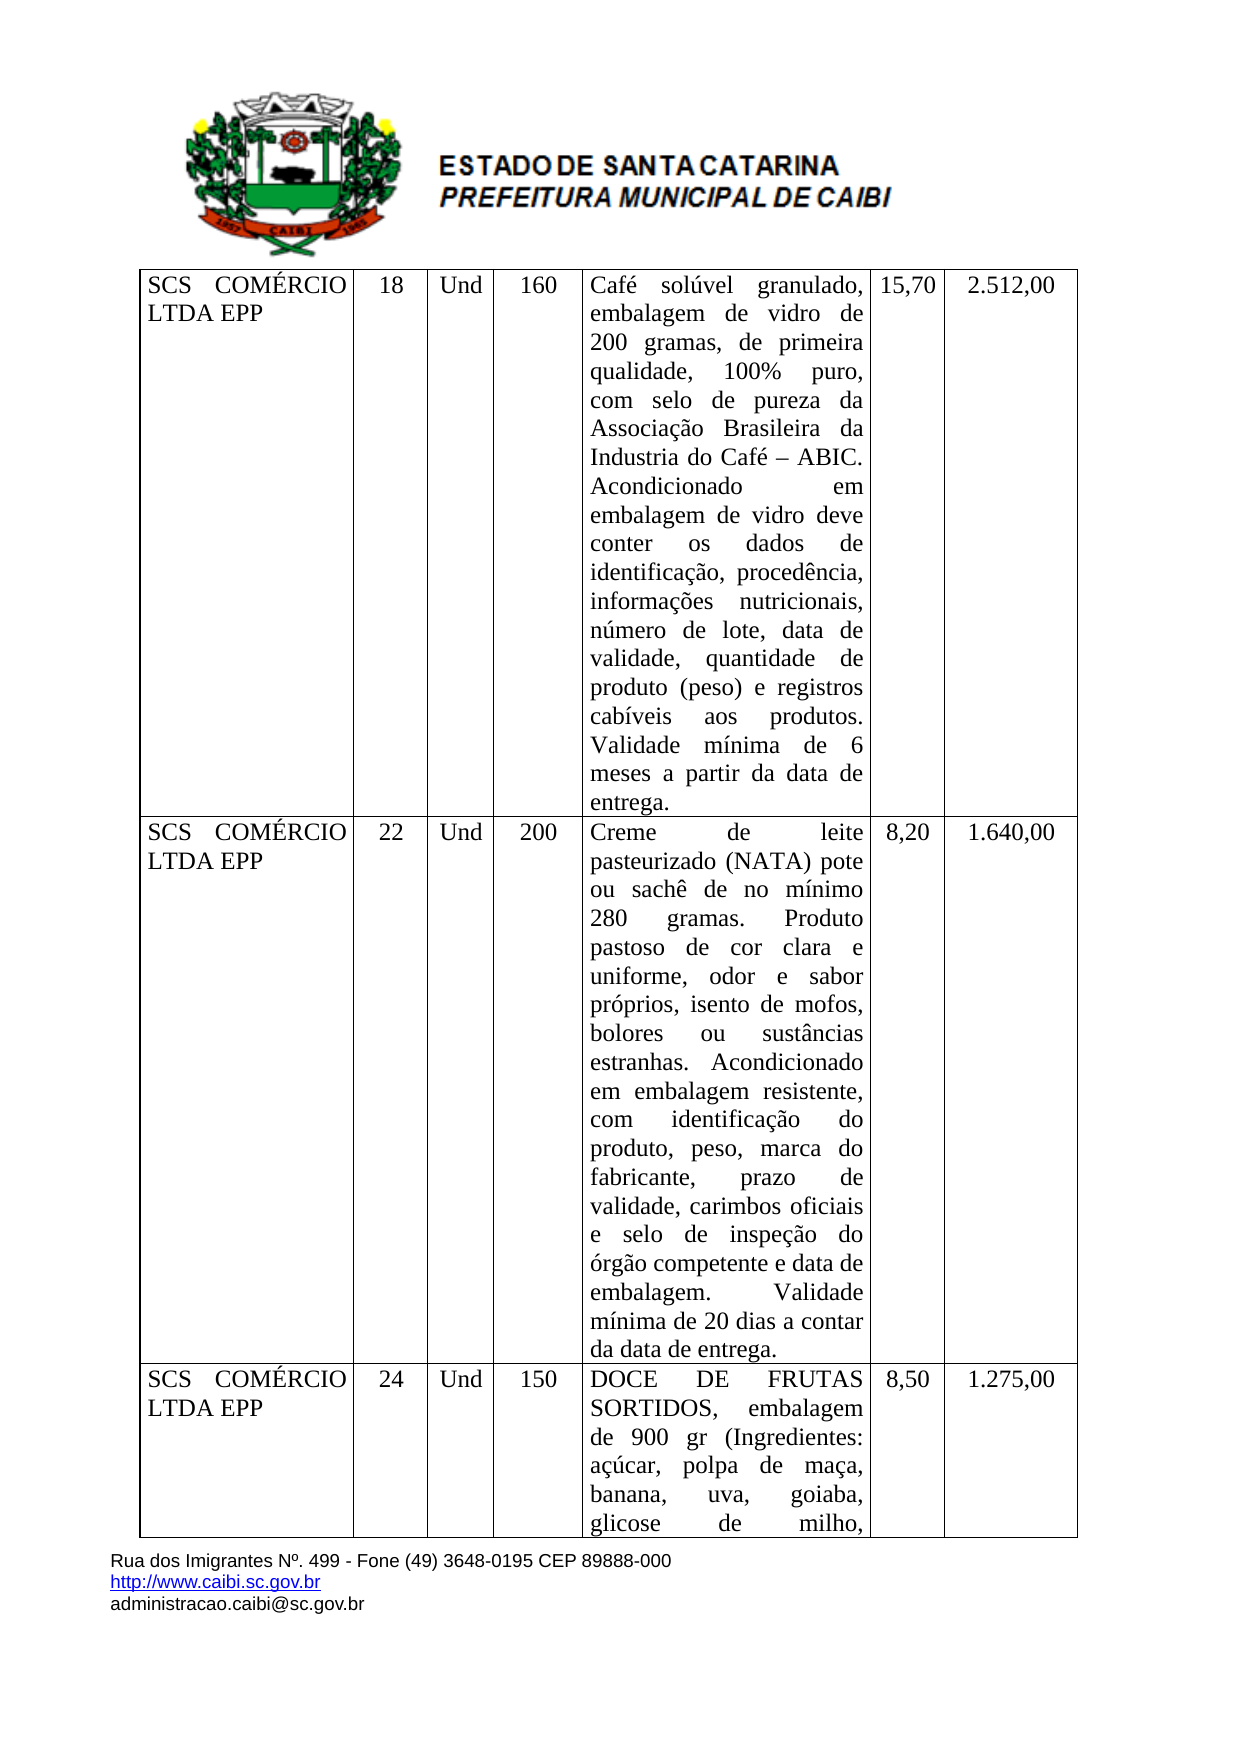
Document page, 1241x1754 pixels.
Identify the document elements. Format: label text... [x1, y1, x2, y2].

table_cell Creme de leite pasteurizado (NATA) pote ou sachê de no mínimo 280 gramas. Produto pastoso de cor clara e uniforme, odor e sabor próprios, isento de mofos, bolores ou sustâncias estranhas. Acondicionado em embalagem resistente, com identificação do produto, peso, marca do fabricante, prazo de validade, carimbos oficiais e selo de inspeção do órgão competente e data de embalagem. Validade mínima de 20 dias a contar da data de entrega. [583, 817, 870, 1363]
table_cell 18 [354, 270, 427, 816]
table_cell 22 [354, 817, 427, 1363]
table_cell 15,70 [871, 270, 944, 816]
table_cell 24 [354, 1364, 427, 1537]
table_cell 1.275,00 [945, 1364, 1077, 1537]
table_cell Und [428, 270, 493, 816]
table_cell SCS COMÉRCIO LTDA EPP [141, 817, 353, 1363]
table_cell 150 [494, 1364, 582, 1537]
table_cell 160 [494, 270, 582, 816]
table_cell Und [428, 1364, 493, 1537]
table_cell SCS COMÉRCIO LTDA EPP [141, 270, 353, 816]
table_cell Café solúvel granulado, embalagem de vidro de 200 gramas, de primeira qualidade, 100% puro, com selo de pureza da Associação Brasileira da Industria do Café – ABIC. Acondicionado em embalagem de vidro deve conter os dados de identificação, procedência, informações nutricionais, número de lote, data de validade, quantidade de produto (peso) e registros cabíveis aos produtos. Validade mínima de 6 meses a partir da data de entrega. [583, 270, 870, 816]
table_cell 8,50 [871, 1364, 944, 1537]
table_cell 1.640,00 [945, 817, 1077, 1363]
table_cell 200 [494, 817, 582, 1363]
table_cell 2.512,00 [945, 270, 1077, 816]
table_cell Und [428, 817, 493, 1363]
table_cell SCS COMÉRCIO LTDA EPP [141, 1364, 353, 1537]
table_cell 8,20 [871, 817, 944, 1363]
table_cell DOCE DE FRUTAS SORTIDOS, embalagem de 900 gr (Ingredientes: açúcar, polpa de maça, banana, uva, goiaba, glicose de milho, [583, 1364, 870, 1537]
